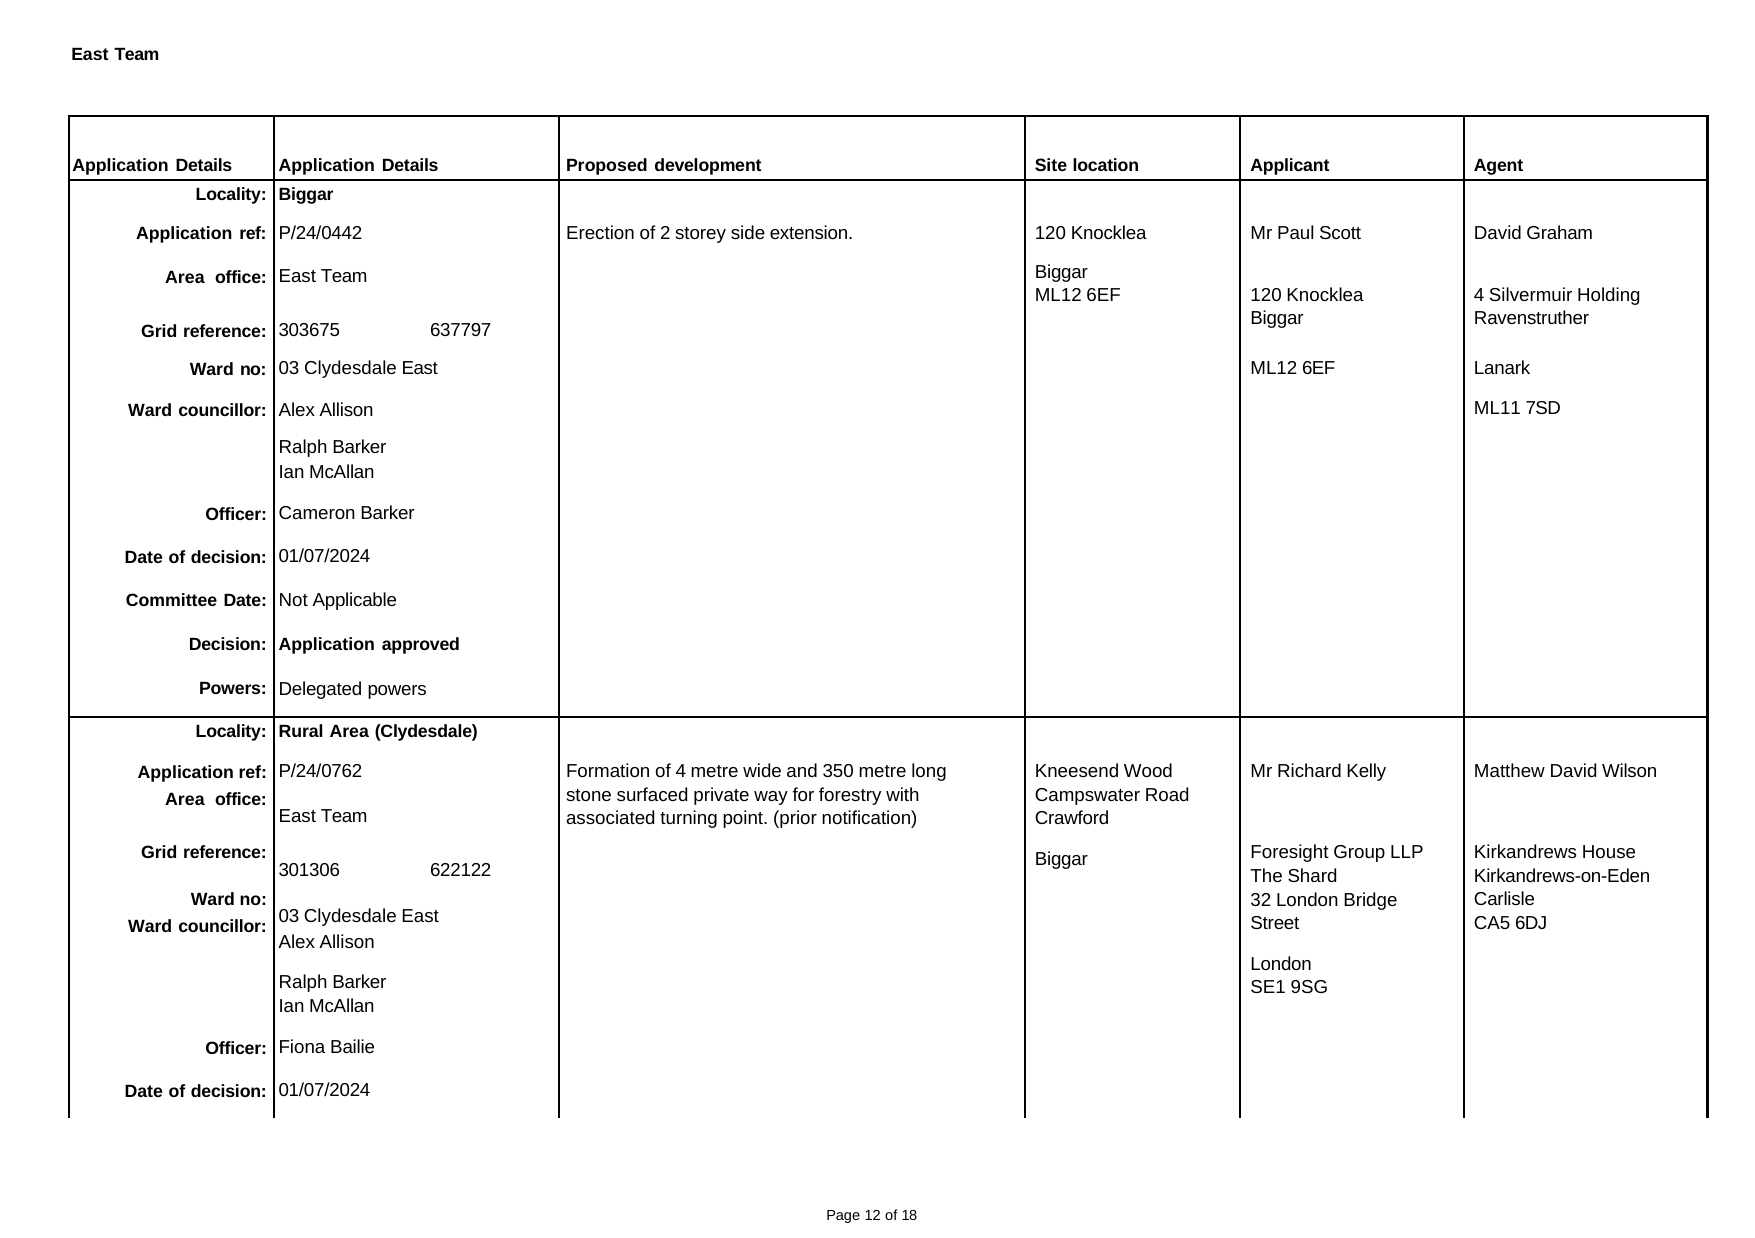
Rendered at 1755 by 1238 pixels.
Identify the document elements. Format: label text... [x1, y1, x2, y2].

table_cell [1465, 499, 1706, 541]
table_cell Biggar ML12 6EF [1026, 260, 1239, 357]
table_cell [1465, 460, 1706, 499]
table_cell Decision: [70, 627, 273, 671]
table_cell Matthew David Wilson Kirkandrews House Kirkandrews-on-Eden Carlisle CA5 6DJ [1465, 758, 1706, 1033]
table_cell [560, 1075, 1024, 1118]
table_cell Officer: [70, 499, 273, 541]
table_cell [1241, 671, 1463, 716]
table_cell [1465, 627, 1706, 671]
table_cell 01/07/2024 [275, 541, 558, 584]
table_cell Powers: [70, 671, 273, 716]
table_cell [560, 718, 1024, 758]
table_cell [1241, 437, 1463, 460]
table_cell P/24/0762 East Team 301306 622122 03 Clydesdale East Alex Allison Ralph Barker Ian McAllan [275, 758, 558, 1033]
table_cell [1026, 460, 1239, 499]
table_cell [560, 499, 1024, 541]
table_cell Rural Area (Clydesdale) [275, 718, 558, 758]
table_cell Locality: [70, 718, 273, 758]
table_cell [1241, 1033, 1463, 1075]
table_cell [1026, 541, 1239, 584]
table_cell Alex Allison [275, 396, 558, 437]
table_cell [70, 437, 273, 460]
table_cell [560, 1033, 1024, 1075]
table_header Proposed development [560, 117, 1024, 179]
table_cell [1241, 541, 1463, 584]
table_cell [1241, 396, 1463, 437]
table_cell 120 Knocklea [1026, 221, 1239, 260]
table_cell Mr Paul Scott [1241, 221, 1463, 260]
table_cell ML12 6EF [1241, 358, 1463, 396]
table_cell Area office: Grid reference: [70, 260, 273, 357]
table_cell Date of decision: [70, 541, 273, 584]
table_cell Biggar [275, 181, 558, 221]
table_cell [1026, 396, 1239, 437]
table_cell [560, 671, 1024, 716]
table_cell [1241, 181, 1463, 221]
table_cell [1241, 718, 1463, 758]
table_cell [1026, 1033, 1239, 1075]
table_cell Locality: [70, 181, 273, 221]
table_cell [1241, 460, 1463, 499]
table_cell Date of decision: [70, 1075, 273, 1118]
table_cell P/24/0442 [275, 221, 558, 260]
table_cell [1465, 1033, 1706, 1075]
table_cell [560, 358, 1024, 396]
table_cell 120 Knocklea Biggar [1241, 260, 1463, 357]
table_header Site location [1026, 117, 1239, 179]
table_cell [1026, 437, 1239, 460]
table_cell [560, 396, 1024, 437]
table_cell Delegated powers [275, 671, 558, 716]
table_header Agent [1465, 117, 1706, 179]
table_cell [1241, 499, 1463, 541]
table_cell [70, 460, 273, 499]
table_cell [1465, 718, 1706, 758]
table_header Application Details [70, 117, 273, 179]
table_cell [1241, 1075, 1463, 1118]
table_cell Ward councillor: [70, 396, 273, 437]
table_cell Ralph Barker [275, 437, 558, 460]
table_cell Kneesend Wood Campswater Road Crawford Biggar [1026, 758, 1239, 1033]
table_cell [1465, 1075, 1706, 1118]
table_cell [1465, 181, 1706, 221]
table_cell [1026, 718, 1239, 758]
table_cell East Team 303675 637797 [275, 260, 558, 357]
table_header Applicant [1241, 117, 1463, 179]
table_cell Ian McAllan [275, 460, 558, 499]
table_cell [1026, 358, 1239, 396]
table_cell David Graham [1465, 221, 1706, 260]
table_cell ML11 7SD [1465, 396, 1706, 437]
table_cell [560, 627, 1024, 671]
table_cell [560, 460, 1024, 499]
table_header Application Details [275, 117, 558, 179]
table_cell [1241, 627, 1463, 671]
table_cell Ward no: [70, 358, 273, 396]
table_cell Formation of 4 metre wide and 350 metre long stone surfaced private way for forestry with associated turning point. (prior notification) [560, 758, 1024, 1033]
table_cell [1026, 181, 1239, 221]
table_cell [1026, 671, 1239, 716]
table_cell [1241, 584, 1463, 627]
table_cell [1026, 584, 1239, 627]
table_cell [560, 181, 1024, 221]
table_cell Application ref: Area office: Grid reference: Ward no: Ward councillor: [70, 758, 273, 1033]
table_cell [560, 437, 1024, 460]
table_cell [560, 260, 1024, 357]
table_cell Application ref: [70, 221, 273, 260]
table_cell 03 Clydesdale East [275, 358, 558, 396]
table_cell [1465, 584, 1706, 627]
table_cell 01/07/2024 [275, 1075, 558, 1118]
table_cell Not Applicable [275, 584, 558, 627]
table_cell [1026, 499, 1239, 541]
table_cell Application approved [275, 627, 558, 671]
table_cell [560, 541, 1024, 584]
table_cell [560, 584, 1024, 627]
table_cell Committee Date: [70, 584, 273, 627]
table_cell Erection of 2 storey side extension. [560, 221, 1024, 260]
table_cell Fiona Bailie [275, 1033, 558, 1075]
table_cell [1465, 437, 1706, 460]
table_cell [1465, 671, 1706, 716]
table_cell Cameron Barker [275, 499, 558, 541]
table_cell Lanark [1465, 358, 1706, 396]
table_cell [1026, 1075, 1239, 1118]
table_cell Mr Richard Kelly Foresight Group LLP The Shard 32 London Bridge Street London SE1 9SG [1241, 758, 1463, 1033]
table_cell [1465, 541, 1706, 584]
table_cell 4 Silvermuir Holding Ravenstruther [1465, 260, 1706, 357]
table_cell Officer: [70, 1033, 273, 1075]
table_cell [1026, 627, 1239, 671]
